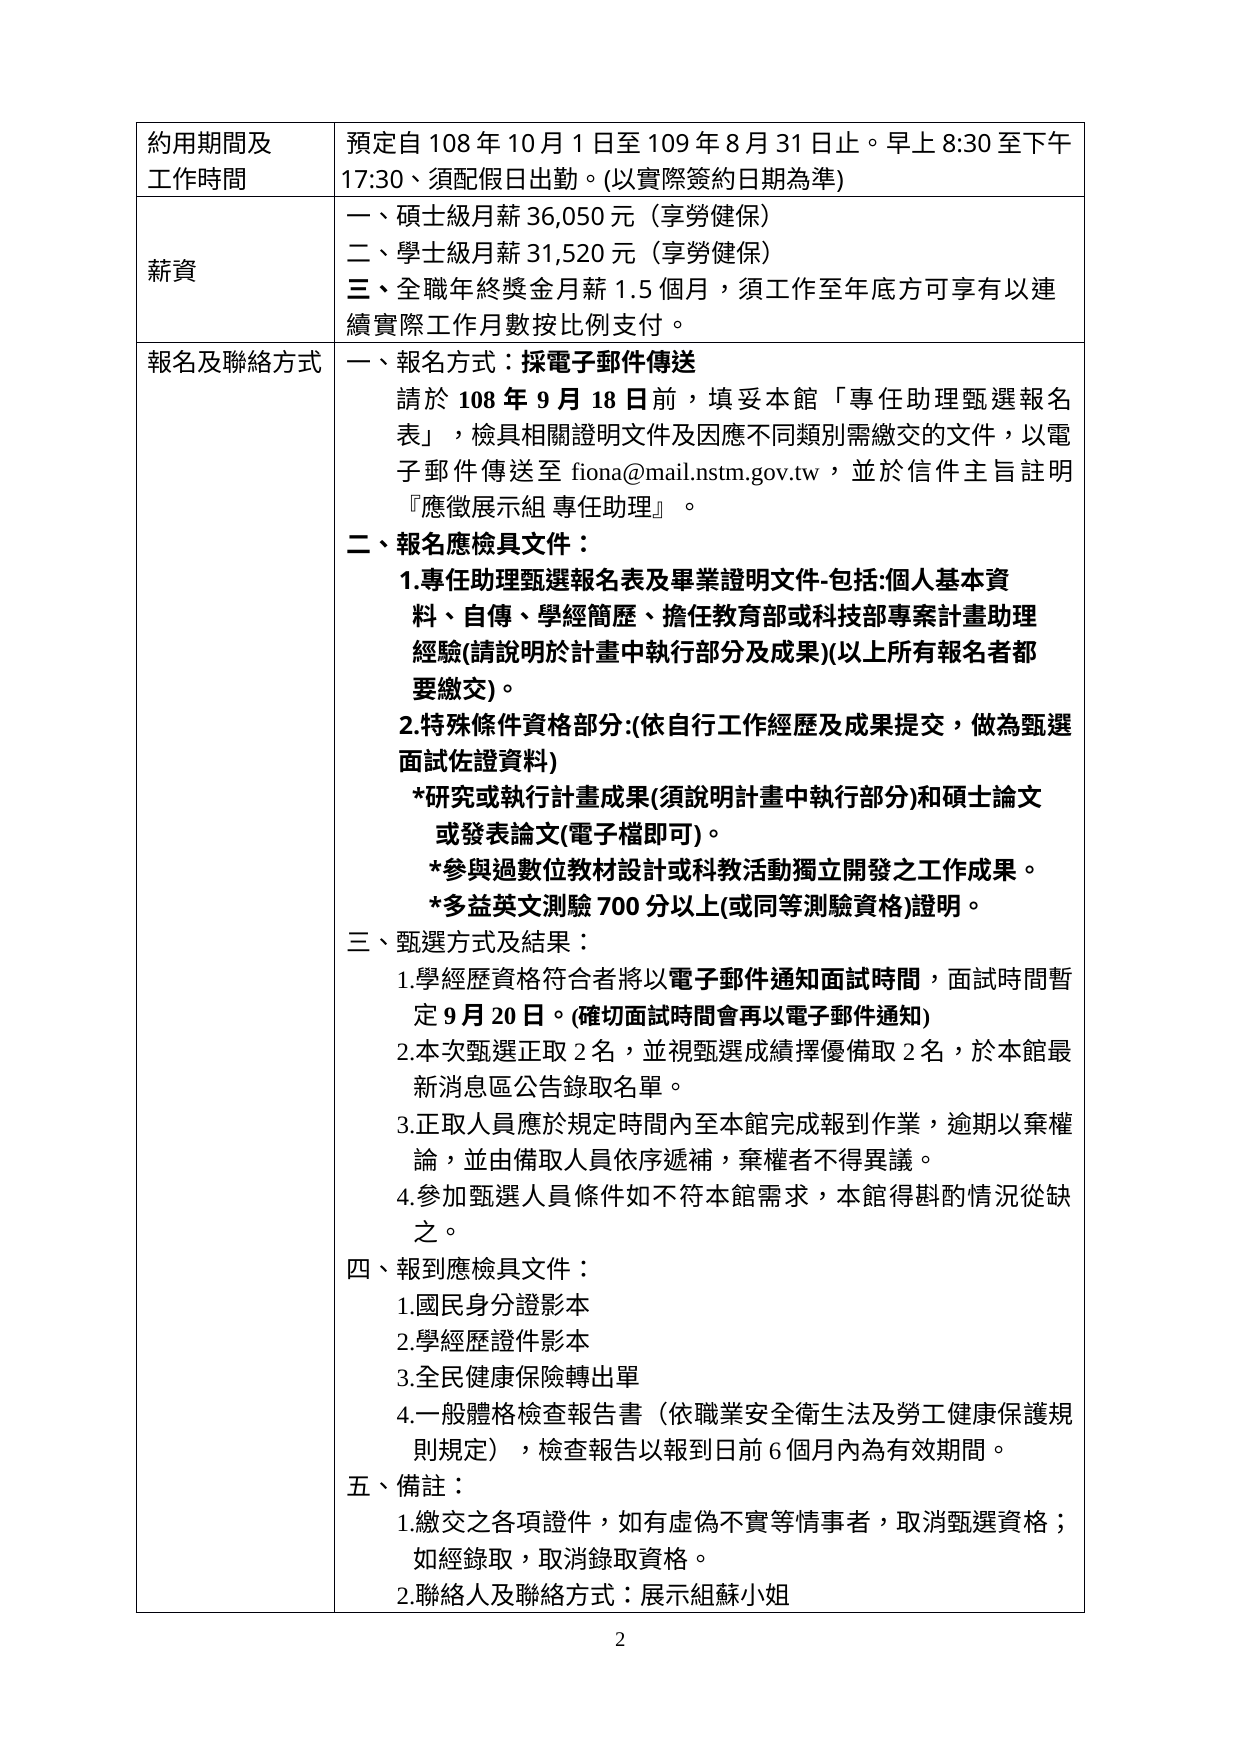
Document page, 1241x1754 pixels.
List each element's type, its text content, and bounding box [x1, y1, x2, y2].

table_cell 一、碩士級月薪36,050元（享勞健保） 二、學士級月薪31,520 元（享勞健保） 三、全職年終獎金月薪1.5個月，須工作至年底方可享有以連續實際工作月數按比例支付。 [335, 197, 1084, 342]
table_cell 一、報名方式：採電子郵件傳送 請於108年9月18日前，填妥本館「專任助理甄選報名表」，檢具相關證明文件及因應不同類別需繳交的文件，以電子郵件傳送至fiona@mail.nstm.gov.tw，並於信件主旨註明『應徵展示組 專任助理』。 二、報名應檢具文件： 1.專任助理甄選報名表及畢業證明文件-包括:個人基本資 料、自傳、學經簡歷、擔任教育部或科技部專案計畫助理 經驗(請說明於計畫中執行部分及成果)(以上所有報名者都 要繳交)。 2.特殊條件資格部分:(依自行工作經歷及成果提交，做為甄選面試佐證資料) *研究或執行計畫成果(須說明計畫中執行部分)和碩士論文 或發表論文(電子檔即可)。 *參與過數位教材設計或科教活動獨立開發之工作成果。 *多益英文測驗700分以上(或同等測驗資格)證明。 三、甄選方式及結果： 1.學經歷資格符合者將以電子郵件通知面試時間，面試時間暫定9月20日。(確切面試時間會再以電子郵件通知) 2.本次甄選正取2名，並視甄選成績擇優備取2名，於本館最新消息區公告錄取名單。 3.正取人員應於規定時間內至本館完成報到作業，逾期以棄權論，並由備取人員依序遞補，棄權者不得異議。 4.參加甄選人員條件如不符本館需求，本館得斟酌情況從缺之。 四、報到應檢具文件： 1.國民身分證影本 2.學經歷證件影本 3.全民健康保險轉出單 4.一般體格檢查報告書（依職業安全衛生法及勞工健康保護規則規定），檢查報告以報到日前6個月內為有效期間。 五、備註： 1.繳交之各項證件，如有虛偽不實等情事者，取消甄選資格；如經錄取，取消錄取資格。 2.聯絡人及聯絡方式：展示組蘇小姐 [335, 343, 1084, 1612]
table_cell 約用期間及 工作時間 [137, 123, 334, 196]
table_cell 薪資 [137, 197, 334, 342]
table_cell 報名及聯絡方式 [137, 343, 334, 1612]
table_cell 預定自108年10月1日至109年8月31日止。早上8:30至下午17:30、須配假日出勤。(以實際簽約日期為準) [335, 123, 1084, 196]
